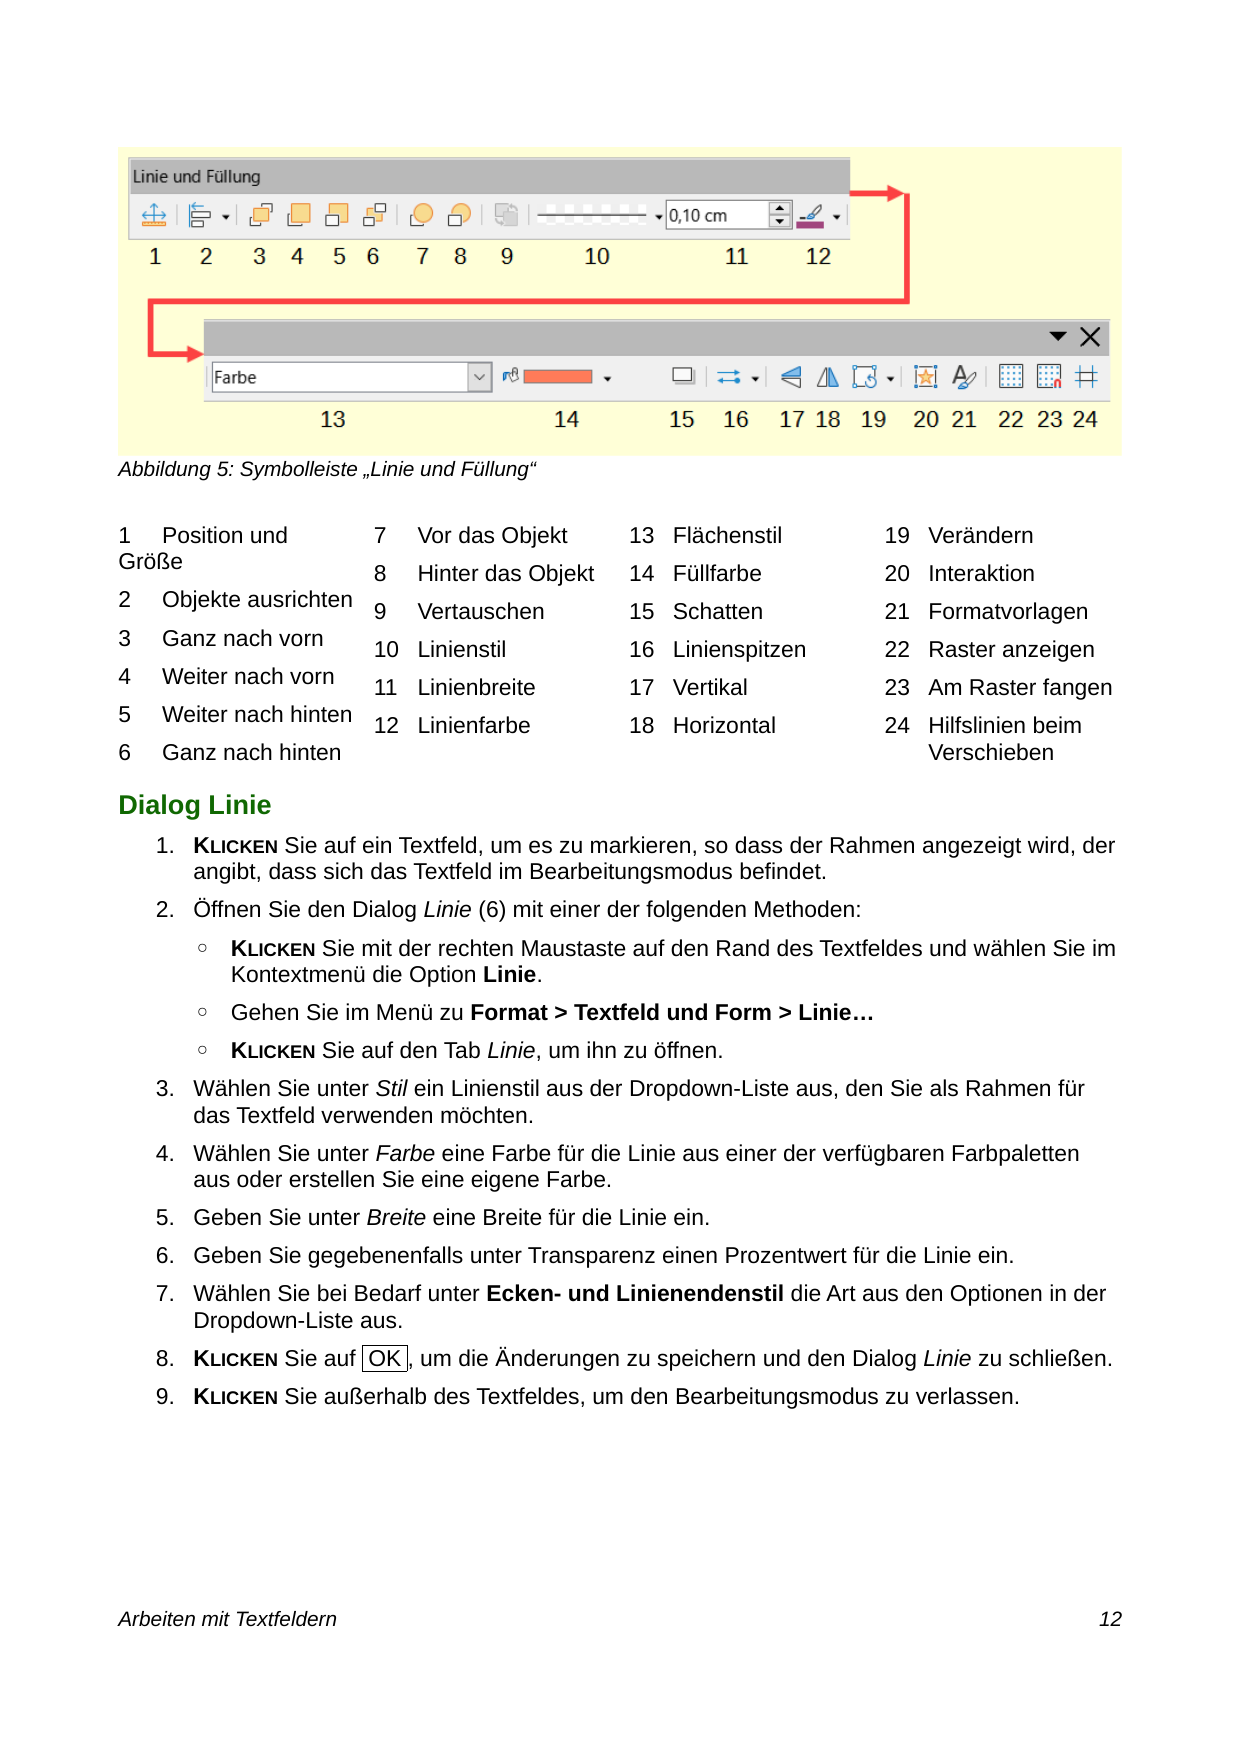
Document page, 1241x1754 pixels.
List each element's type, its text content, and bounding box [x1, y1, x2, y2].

list Klicken Sie auf den Tab Linie, um ihn zu öffnen. [193, 1037, 1122, 1063]
text 3 Ganz nach vorn [118, 624, 356, 651]
text 7 Vor das Objekt [373, 522, 611, 548]
list Geben Sie unter Breite eine Breite für die Linie ein. [156, 1204, 1122, 1231]
text 23 Am Raster fangen [884, 674, 1122, 701]
list Wählen Sie unter Stil ein Linienstil aus der Dropdown-Liste aus, den Sie als Rahmen für das Textfeld verwenden möchten. [156, 1075, 1122, 1128]
text 18 Horizontal [629, 712, 867, 739]
text 4 Weiter nach vorn [118, 663, 356, 689]
text 14 Füllfarbe [629, 560, 867, 586]
text 17 Vertikal [629, 674, 867, 701]
picture [118, 147, 1123, 457]
subtitle Dialog Linie [118, 789, 1122, 820]
text 10 Linienstil [373, 636, 611, 663]
list Klicken Sie auf OK, um die Änderungen zu speichern und den Dialog Linie zu schließen. [156, 1345, 362, 1371]
text 11 Linienbreite [373, 674, 611, 701]
text 9 Vertauschen [373, 598, 611, 624]
text 21 Formatvorlagen [884, 598, 1122, 624]
text 20 Interaktion [884, 560, 1122, 586]
text 6 Ganz nach hinten [118, 739, 356, 765]
list Wählen Sie unter Farbe eine Farbe für die Linie aus einer der verfügbaren Farbpaletten aus oder erstellen Sie eine eigene Farbe. [156, 1140, 1122, 1192]
list Klicken Sie mit der rechten Maustaste auf den Rand des Textfeldes und wählen Sie im Kontextmenü die Option Linie. [193, 934, 1122, 987]
list Klicken Sie auf ein Textfeld, um es zu markieren, so dass der Rahmen angezeigt wird, der angibt, dass sich das Textfeld im Bearbeitungsmodus befindet. [156, 832, 1122, 884]
text 22 Raster anzeigen [884, 636, 1122, 663]
text 12 Linienfarbe [373, 712, 611, 739]
list Öffnen Sie den Dialog Linie (Abbildung 6) mit einer der folgenden Methoden: [156, 896, 1122, 923]
list Klicken Sie auf OK, um die Änderungen zu speichern und den Dialog Linie zu schließen. [408, 1345, 1122, 1371]
text 24 Hilfslinien beim Verschieben [884, 712, 1122, 765]
text 16 Linienspitzen [629, 636, 867, 663]
text 15 Schatten [629, 598, 867, 624]
list Geben Sie gegebenenfalls unter Transparenz einen Prozentwert für die Linie ein. [156, 1242, 1122, 1269]
list Klicken Sie außerhalb des Textfeldes, um den Bearbeitungsmodus zu verlassen. [156, 1383, 1122, 1409]
text 5 Weiter nach hinten [118, 701, 356, 727]
text 2 Objekte ausrichten [118, 586, 356, 613]
text 19 Verändern [884, 522, 1122, 548]
text Abbildung 5: Symbolleiste „Linie und Füllung“ [118, 457, 1122, 481]
text 8 Hinter das Objekt [373, 560, 611, 586]
text 1 Position und Größe [118, 522, 356, 574]
text 13 Flächenstil [629, 522, 867, 548]
list Gehen Sie im Menü zu Format > Textfeld und Form > Linie… [193, 999, 1122, 1025]
list Wählen Sie bei Bedarf unter Ecken- und Linienendenstil die Art aus den Optionen in der Dropdown-Liste aus. [156, 1280, 1122, 1333]
